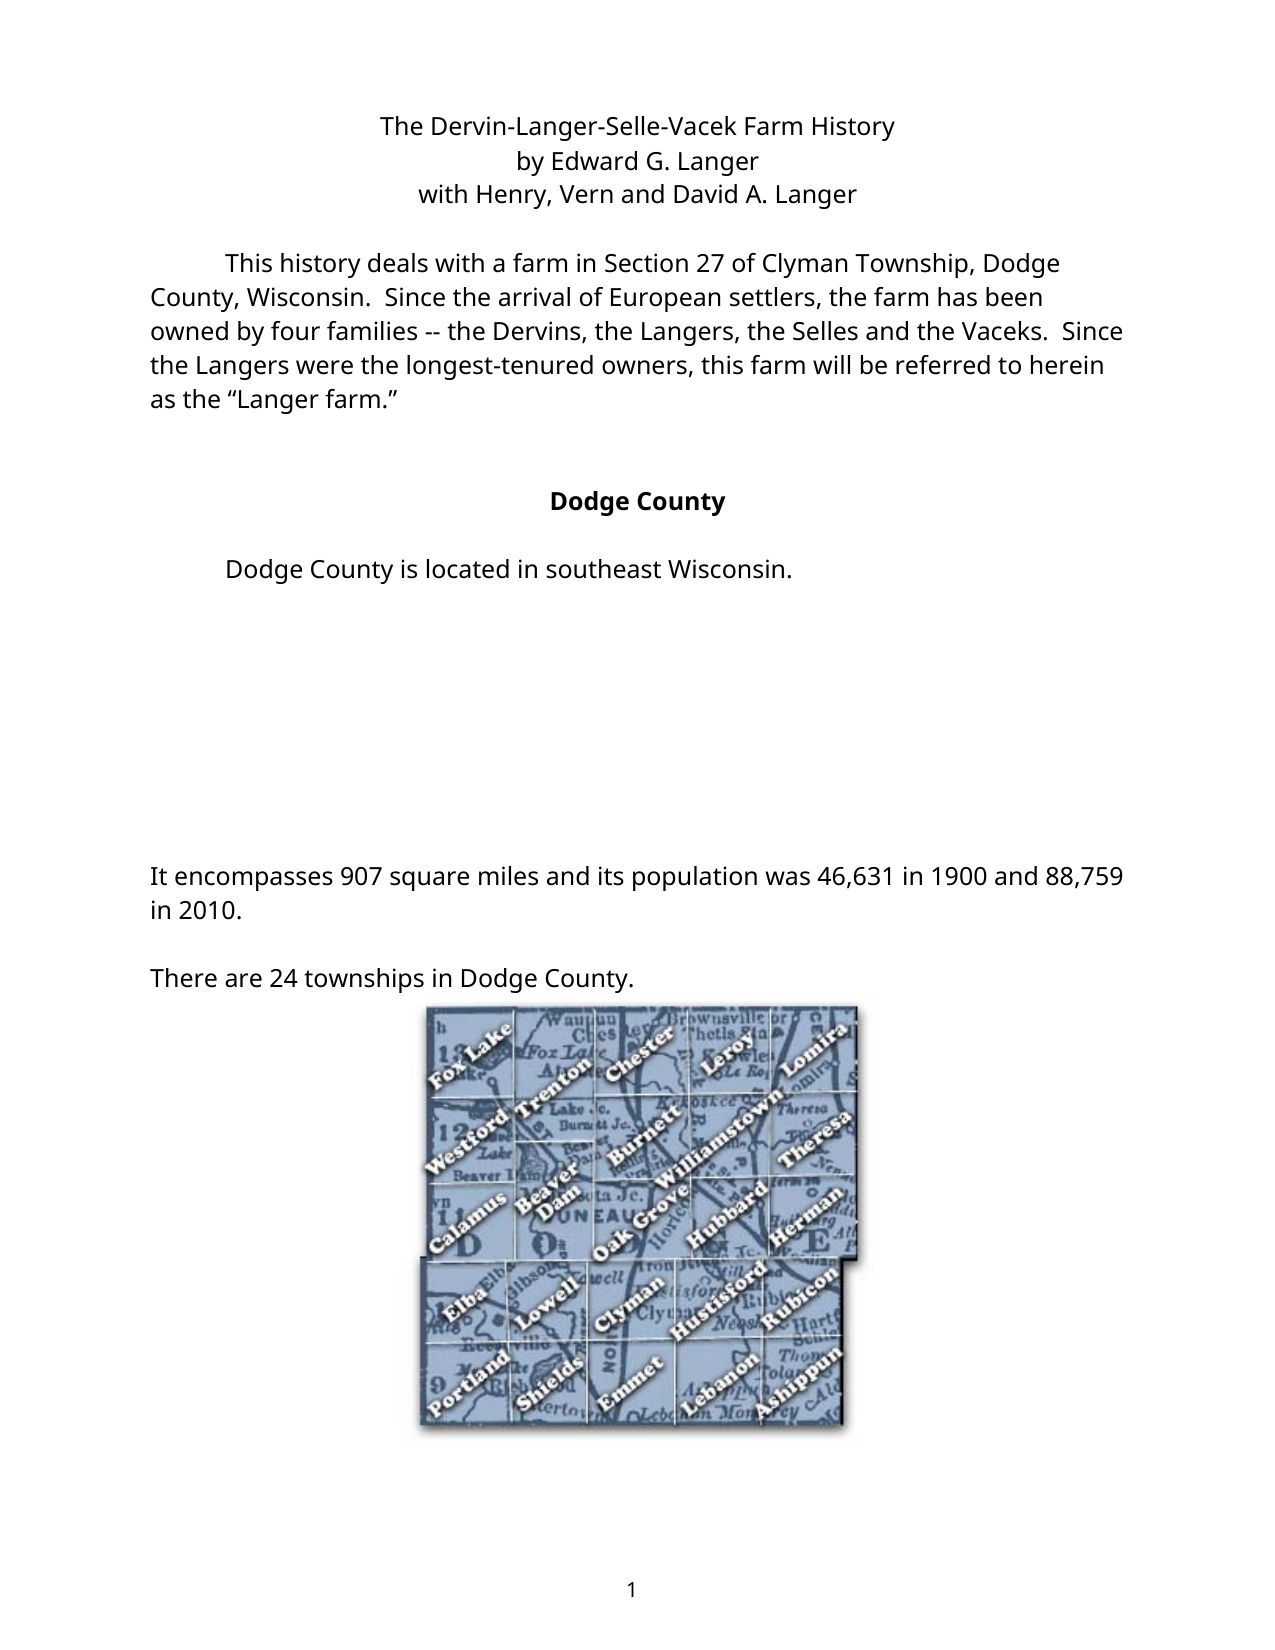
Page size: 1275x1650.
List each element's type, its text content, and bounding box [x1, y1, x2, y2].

text with Henry, Vern and David A. Langer [150, 177, 1125, 211]
text There are 24 townships in Dodge County. [150, 961, 1125, 995]
text by Edward G. Langer [150, 143, 1125, 177]
text The Dervin-Langer-Selle-Vacek Farm History [150, 109, 1125, 143]
text Dodge County [150, 484, 1125, 518]
text It encompasses 907 square miles and its population was 46,631 in 1900 and 88,759 in 2010. [150, 858, 1125, 927]
text This history deals with a farm in Section 27 of Clyman Township, Dodge County, Wisconsin. Since the arrival of European settlers, the farm has been owned by four families -- the Dervins, the Langers, the Selles and the Vaceks. Since the Langers were the longest-tenured owners, this farm will be referred to herein as the “Langer farm.” [150, 245, 1125, 416]
text Dodge County is located in southeast Wisconsin. [150, 552, 1125, 586]
